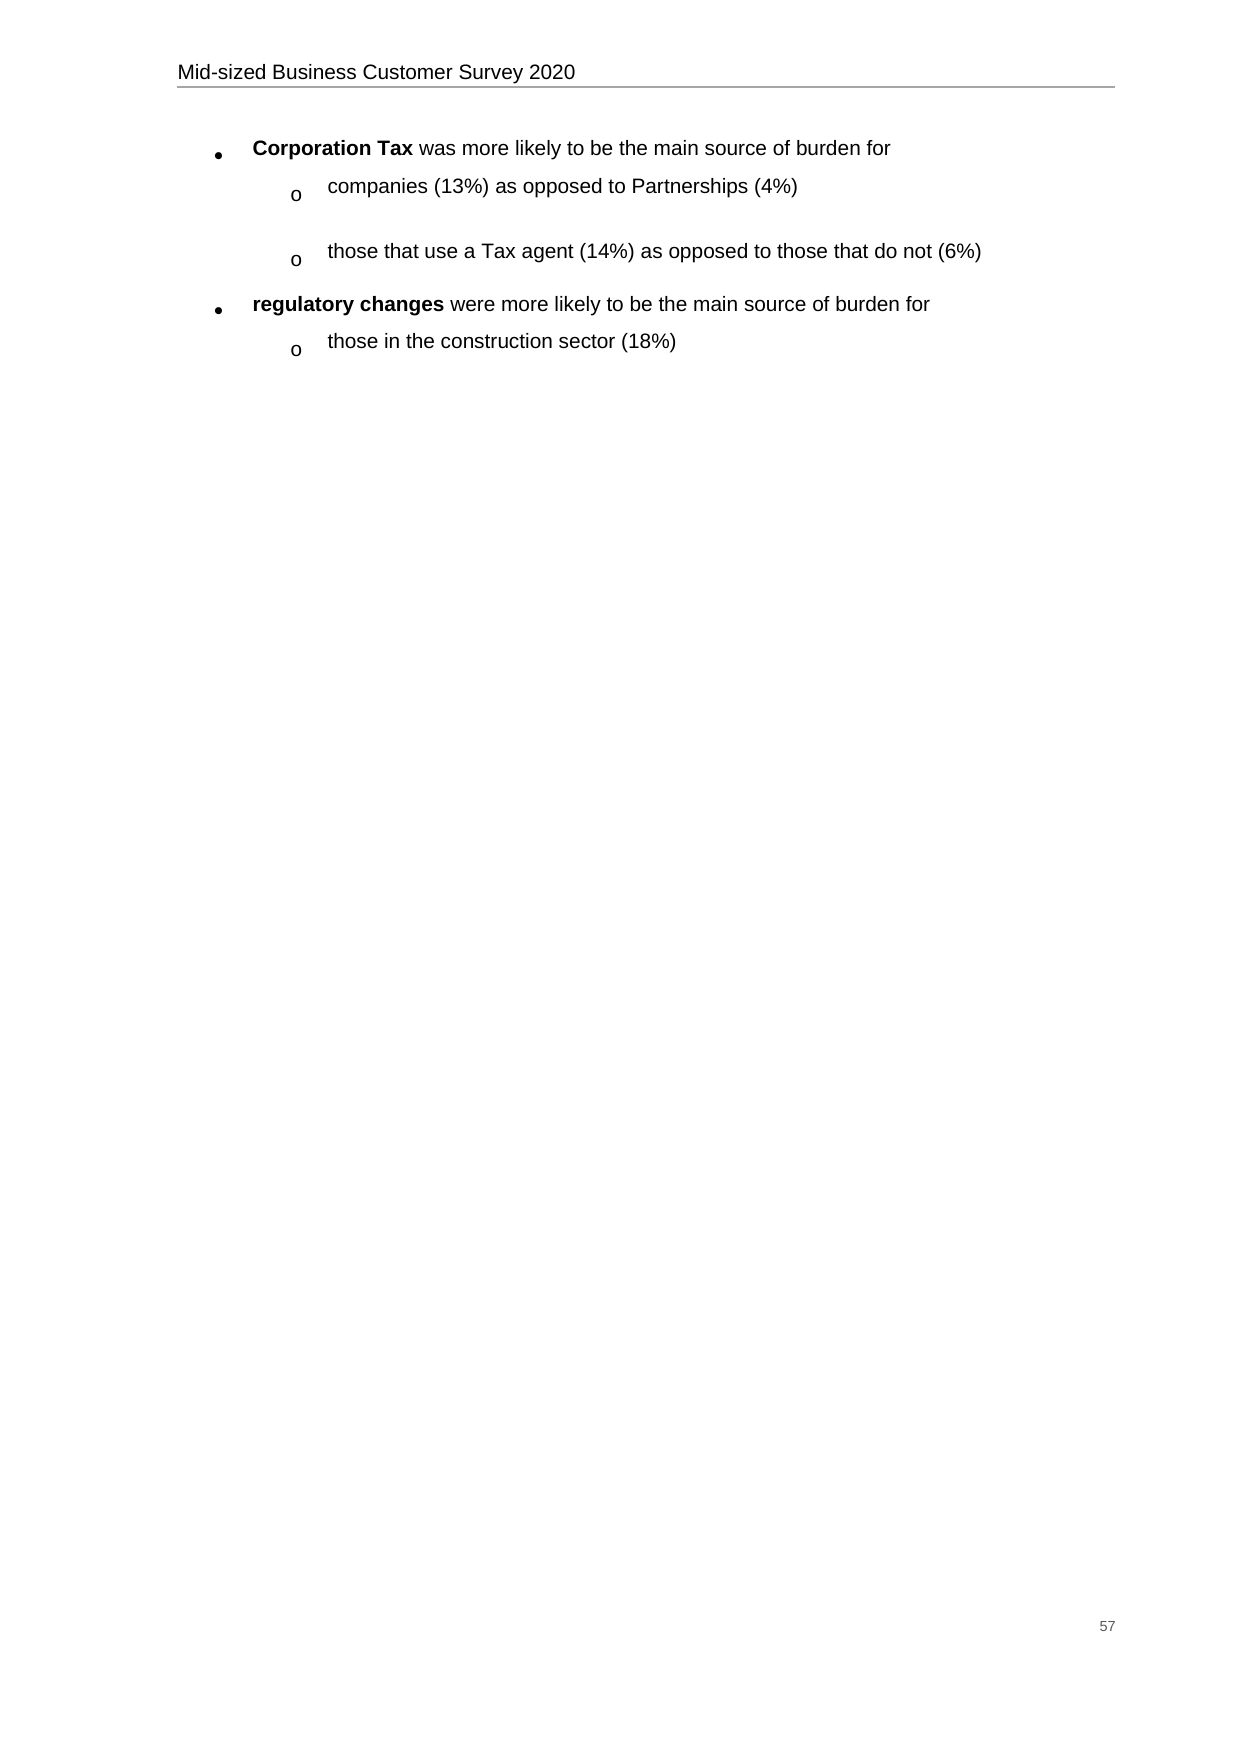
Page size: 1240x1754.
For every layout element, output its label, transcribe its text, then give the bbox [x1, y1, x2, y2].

list those in the construction sector (18%) [290, 329, 1115, 363]
list regulatory changes were more likely to be the main source of burden for [215, 291, 1115, 323]
list companies (13%) as opposed to Partnerships (4%) [290, 174, 1115, 207]
list Corporation Tax was more likely to be the main source of burden for [215, 136, 1115, 167]
list those that use a Tax agent (14%) as opposed to those that do not (6%) [290, 239, 1115, 272]
